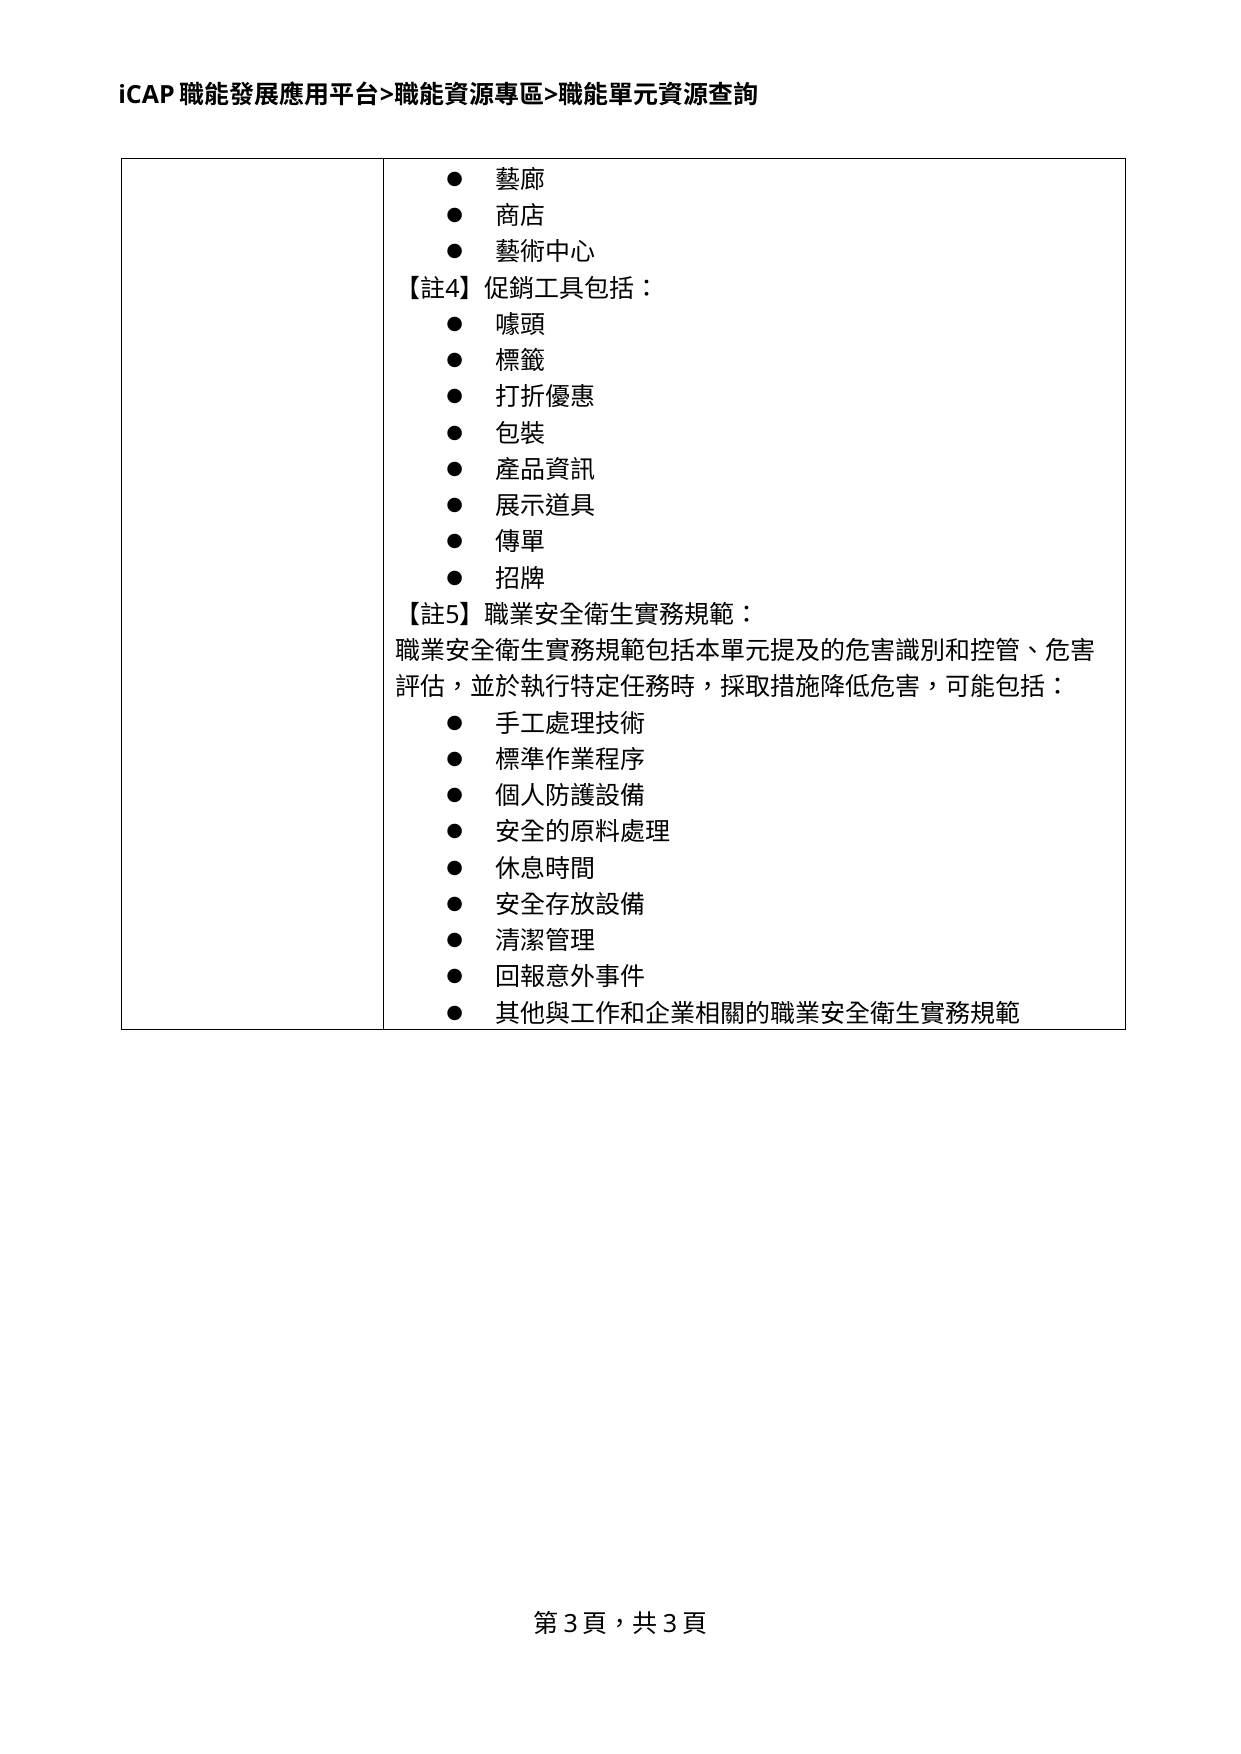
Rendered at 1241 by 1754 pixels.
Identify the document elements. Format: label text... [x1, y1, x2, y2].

table_cell 購買行為包括： 購買地點 購買時間 可接受的價格範圍 對產品性能的期待 需能試穿衣服 需能夠退貨 適當人員包括： 訓練人員 客戶 銷售管道 同事 職場導師 銷售管道包括： 市場 藝廊 商店 藝術中心 促銷工具包括： 噱頭 標籤 打折優惠 包裝 產品資訊 展示道具 傳單 招牌 職業安全衛生實務規範： 職業安全衛生實務規範包括本單元提及的危害識別和控管、危害評估，並於執行特定任務時，採取措施降低危害，可能包括： 手工處理技術 標準作業程序 個人防護設備 安全的原料處理 休息時間 安全存放設備 清潔管理 回報意外事件 其他與工作和企業相關的職業安全衛生實務規範 [384, 159, 1125, 1029]
table_cell [122, 159, 383, 1029]
